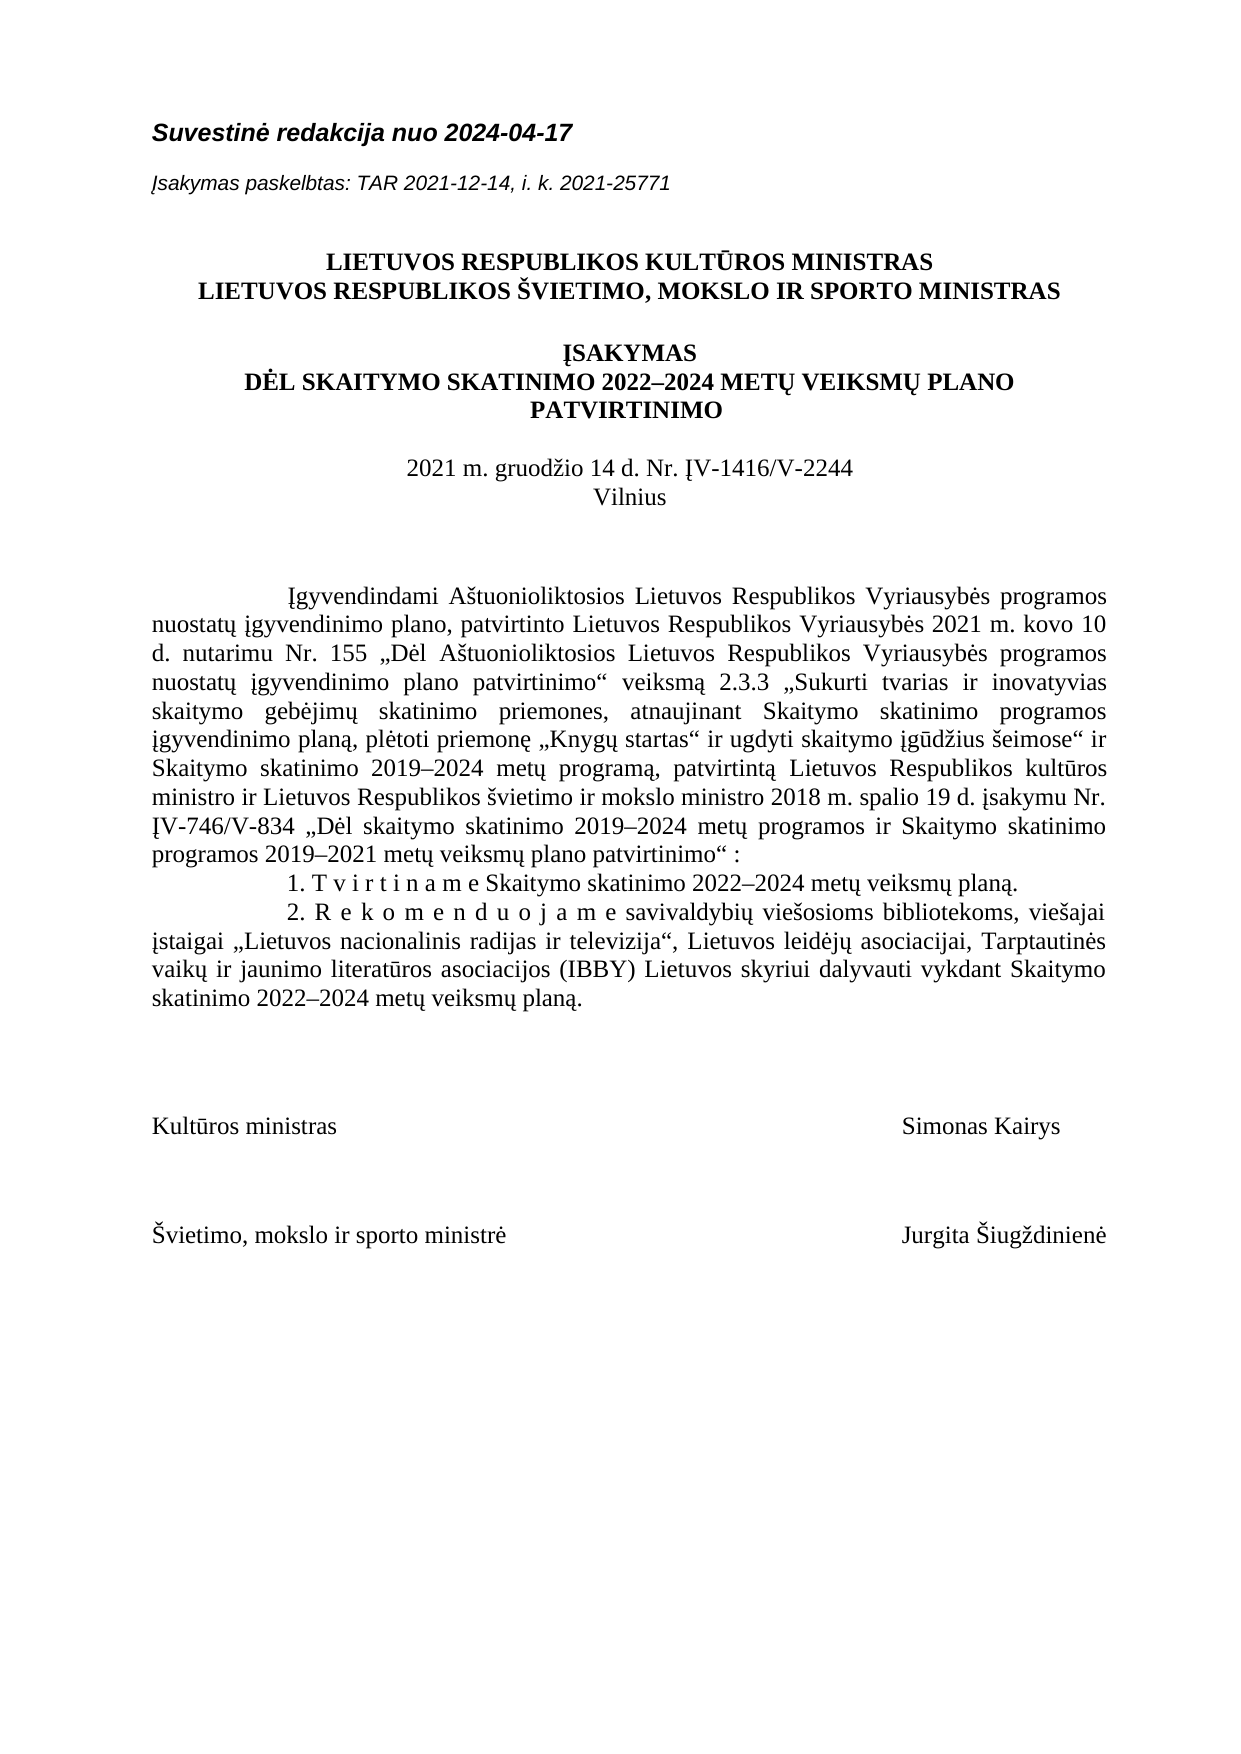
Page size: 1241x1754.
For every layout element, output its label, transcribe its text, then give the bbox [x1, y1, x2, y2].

text Kultūros ministras Simonas Kairys [152, 1111, 1107, 1140]
text Įsakymas paskelbtas: TAR 2021-12-14, i. k. 2021-25771 [152, 171, 1107, 195]
text 2. R e k o m e n d u o j a m e savivaldybių viešosioms bibliotekoms, viešajai įstaigai „Lietuvos nacionalinis radijas ir televizija“, Lietuvos leidėjų asociacijai, Tarptautinės vaikų ir jaunimo literatūros asociacijos (IBBY) Lietuvos skyriui dalyvauti vykdant Skaitymo skatinimo 2022–2024 metų veiksmų planą. [152, 897, 1107, 1012]
text Suvestinė redakcija nuo 2024-04-17 [152, 118, 1107, 147]
text LIETUVOS RESPUBLIKOS ŠVIETIMO, MOKSLO IR SPORTO MINISTRAS [152, 276, 1107, 305]
text Vilnius [152, 482, 1107, 511]
text DĖL SKAITYMO SKATINIMO 2022–2024 METŲ VEIKSMŲ PLANO PATVIRTINIMO [152, 367, 1107, 424]
text ĮSAKYMAS [152, 338, 1107, 367]
text LIETUVOS RESPUBLIKOS KULTŪROS MINISTRAS [152, 247, 1107, 276]
text Įgyvendindami Aštuonioliktosios Lietuvos Respublikos Vyriausybės programos nuostatų įgyvendinimo plano, patvirtinto Lietuvos Respublikos Vyriausybės 2021 m. kovo 10 d. nutarimu Nr. 155 „Dėl Aštuonioliktosios Lietuvos Respublikos Vyriausybės programos nuostatų įgyvendinimo plano patvirtinimo“ veiksmą 2.3.3 „Sukurti tvarias ir inovatyvias skaitymo gebėjimų skatinimo priemones, atnaujinant Skaitymo skatinimo programos įgyvendinimo planą, plėtoti priemonę „Knygų startas“ ir ugdyti skaitymo įgūdžius šeimose“ ir Skaitymo skatinimo 2019–2024 metų programą, patvirtintą Lietuvos Respublikos kultūros ministro ir Lietuvos Respublikos švietimo ir mokslo ministro 2018 m. spalio 19 d. įsakymu Nr. ĮV-746/V-834 „Dėl skaitymo skatinimo 2019–2024 metų programos ir Skaitymo skatinimo programos 2019–2021 metų veiksmų plano patvirtinimo“ : [152, 581, 1107, 868]
text 2021 m. gruodžio 14 d. Nr. ĮV-1416/V-2244 [152, 453, 1107, 482]
text Švietimo, mokslo ir sporto ministrė Jurgita Šiugždinienė [152, 1220, 1107, 1249]
text 1. T v i r t i n a m e Skaitymo skatinimo 2022–2024 metų veiksmų planą. [152, 868, 1107, 897]
